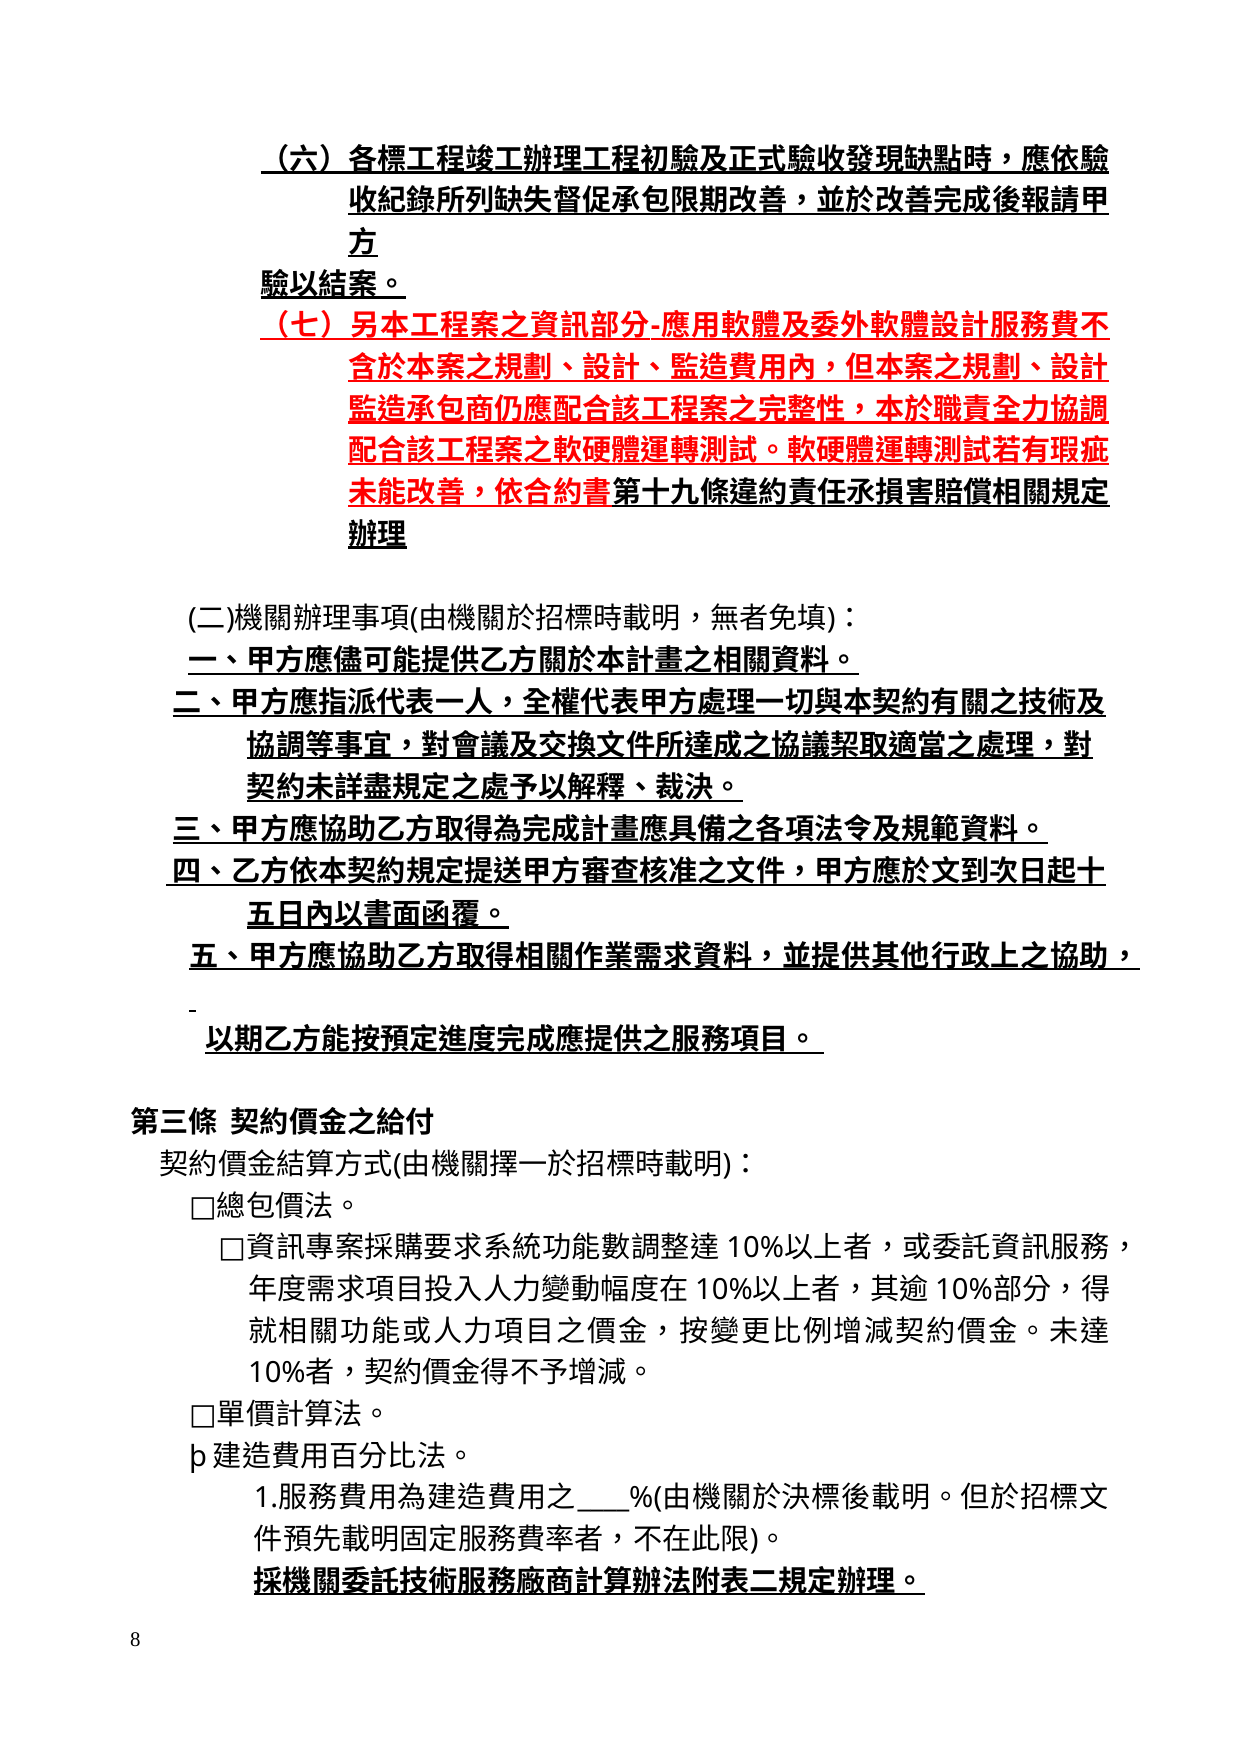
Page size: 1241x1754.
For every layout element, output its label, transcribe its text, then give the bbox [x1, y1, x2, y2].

text □總包價法。 [189, 1183, 1110, 1224]
text 契約價金結算方式(由機關擇一於招標時載明)： [159, 1141, 1110, 1183]
text 二、甲方應指派代表一人，全權代表甲方處理一切與本契約有關之技術及協調等事宜，對會議及交換文件所達成之協議栔取適當之處理，對契約未詳盡規定之處予以解釋、裁決。 [130, 679, 1110, 806]
text (二)機關辦理事項(由機關於招標時載明，無者免填)： [188, 594, 1110, 637]
text 以期乙方能按預定進度完成應提供之服務項目。 [159, 1016, 1110, 1058]
text 1.服務費用為建造費用之____%(由機關於決標後載明。但於招標文件預先載明固定服務費率者，不在此限)。 [253, 1474, 1110, 1558]
text 第三條 契約價金之給付 [130, 1099, 1110, 1141]
text 五、甲方應協助乙方取得相關作業需求資料，並提供其他行政上之協助， [159, 933, 1110, 1016]
text （七）另本工程案之資訊部分-應用軟體及委外軟體設計服務費不含於本案之規劃、設計、監造費用內，但本案之規劃、設計、監造承包商仍應配合該工程案之完整性，本於職責全力協調、配合該工程案之軟硬體運轉測試。軟硬體運轉測試若有瑕疵未能改善，依合約書第十九條違約責任氶損害賠償相關規定辦理 [260, 339, 1110, 552]
text þ建造費用百分比法。 [189, 1433, 1110, 1474]
text 驗以結案。 [260, 261, 1110, 302]
text （六）各標工程竣工辦理工程初驗及正式驗收發現缺點時，應依驗收紀錄所列缺失督促承包限期改善，並於改善完成後報請甲方 [260, 136, 1110, 261]
text 三、甲方應協助乙方取得為完成計畫應具備之各項法令及規範資料。 [130, 806, 1110, 848]
text 一、甲方應儘可能提供乙方關於本計畫之相關資料。 [188, 637, 1110, 679]
text 四、乙方依本契約規定提送甲方審查核准之文件，甲方應於文到次日起十五日內以書面函覆。 [130, 848, 1110, 933]
text 採機關委託技術服務廠商計算辦法附表二規定辦理。 [253, 1558, 1110, 1599]
text □資訊專案採購要求系統功能數調整達10%以上者，或委託資訊服務，年度需求項目投入人力變動幅度在10%以上者，其逾10%部分，得就相關功能或人力項目之價金，按變更比例增減契約價金。未達10%者，契約價金得不予增減。 [218, 1224, 1110, 1391]
text （七）另本工程案之資訊部分-應用軟體及委外軟體設計服務費不含於本案之規劃、設計、監造費用內，但本案之規劃、設計、監造承包商仍應配合該工程案之完整性，本於職責全力協調、配合該工程案之軟硬體運轉測試。軟硬體運轉測試若有瑕疵未能改善，依合約書第十九條違約責任氶損害賠償相關規定辦理 [260, 302, 1110, 338]
text □單價計算法。 [189, 1391, 1110, 1433]
